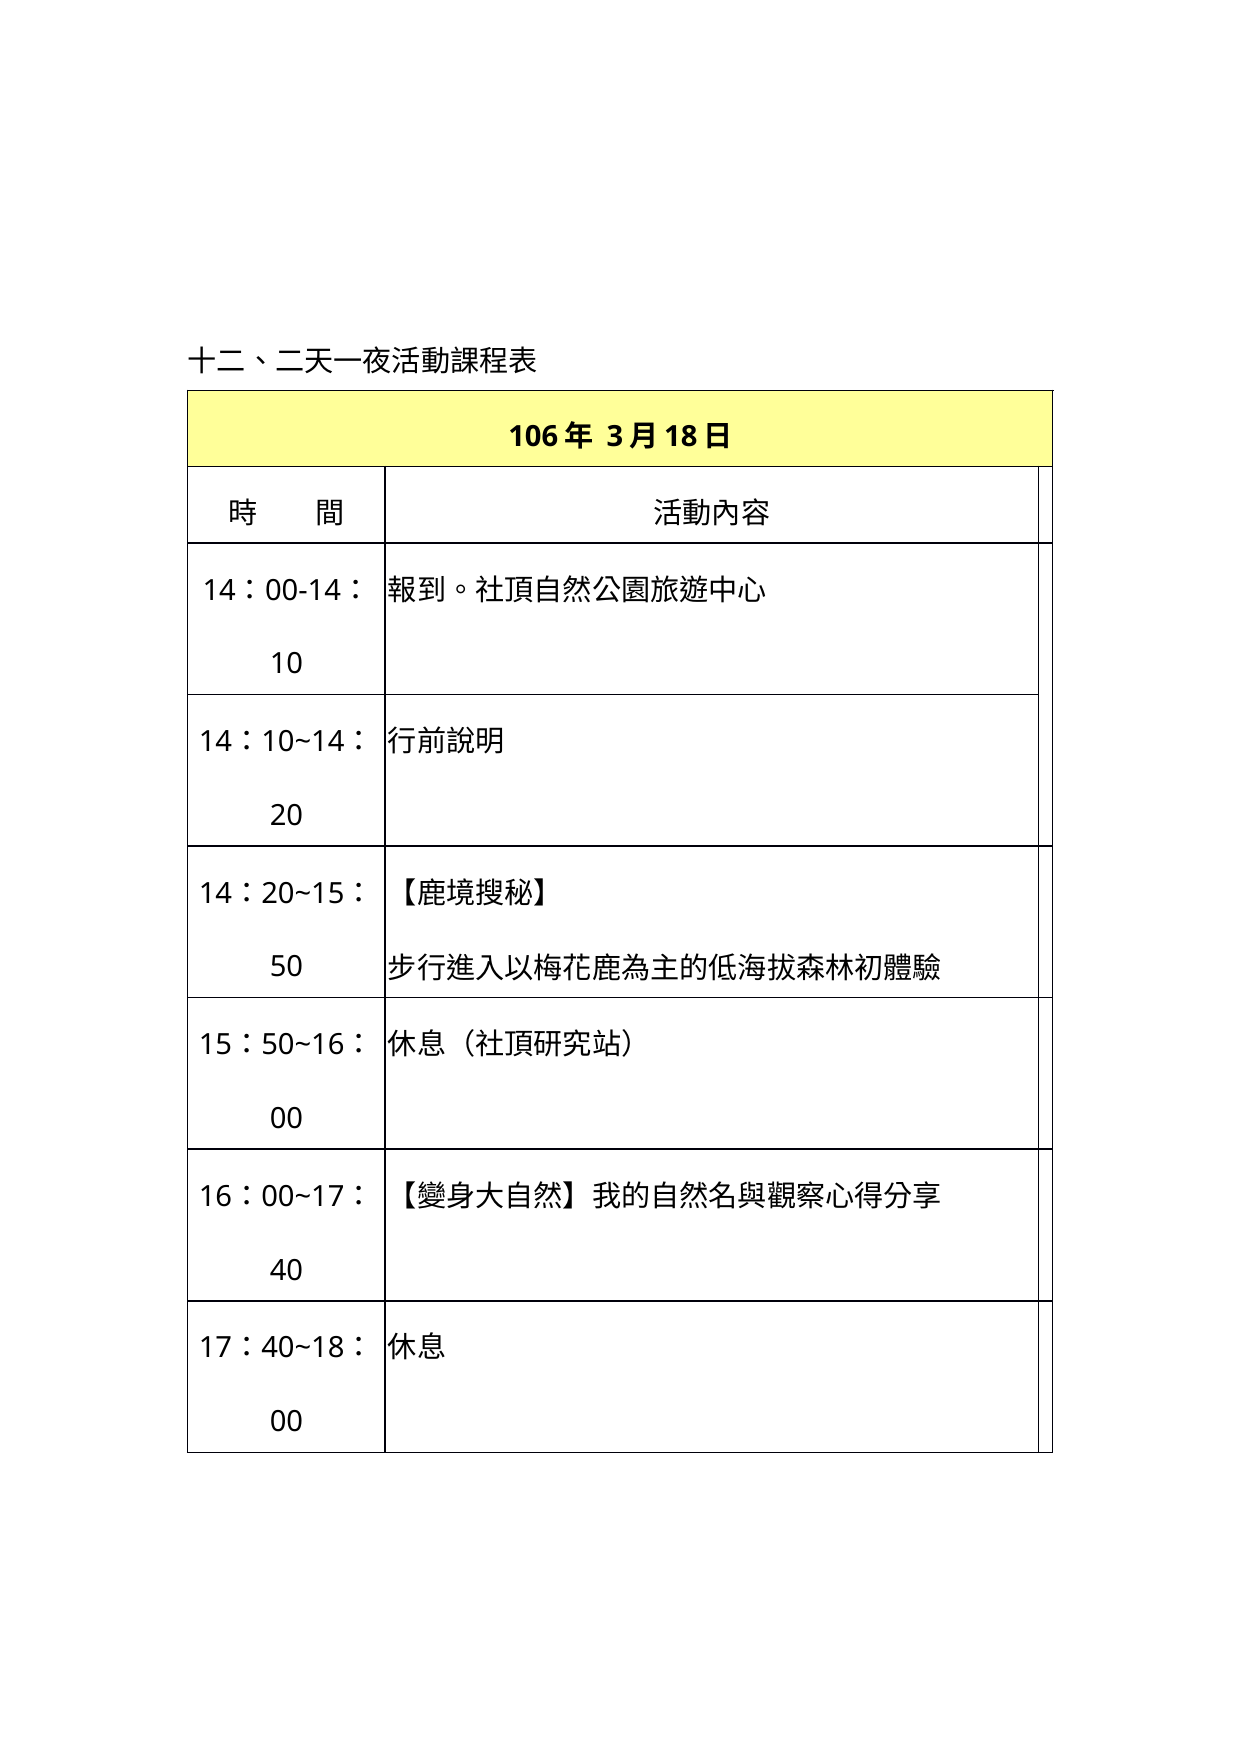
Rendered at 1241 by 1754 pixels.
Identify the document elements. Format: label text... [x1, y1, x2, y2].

table_cell 活動內容 [386, 467, 1038, 542]
table_cell 時 間 [188, 467, 384, 542]
table_cell [1039, 1302, 1052, 1451]
table_cell [1039, 544, 1052, 845]
text 十二、二天一夜活動課程表 [187, 314, 1053, 389]
table_cell [1039, 847, 1052, 997]
table_cell 行前說明 [386, 695, 1038, 845]
table_cell 14：20~15：50 [188, 847, 384, 997]
table_cell 16：00~17：40 [188, 1150, 384, 1300]
table_cell 14：10~14：20 [188, 695, 384, 845]
table_cell 15：50~16：00 [188, 998, 384, 1148]
table_cell 17：40~18：00 [188, 1302, 384, 1451]
table_cell [1039, 467, 1052, 542]
table_cell 休息（社頂研究站） [386, 998, 1038, 1148]
table_cell [1039, 998, 1052, 1148]
table_cell 休息 [386, 1302, 1038, 1451]
table_header 106年 3月18日 [188, 391, 1052, 466]
table_cell [1039, 1150, 1052, 1300]
table_cell 【變身大自然】我的自然名與觀察心得分享 [386, 1150, 1038, 1300]
table_cell 14：00-14：10 [188, 544, 384, 694]
table_cell 【鹿境搜秘】 步行進入以梅花鹿為主的低海拔森林初體驗 [386, 847, 1038, 997]
table_cell 報到。社頂自然公園旅遊中心 [386, 544, 1038, 694]
